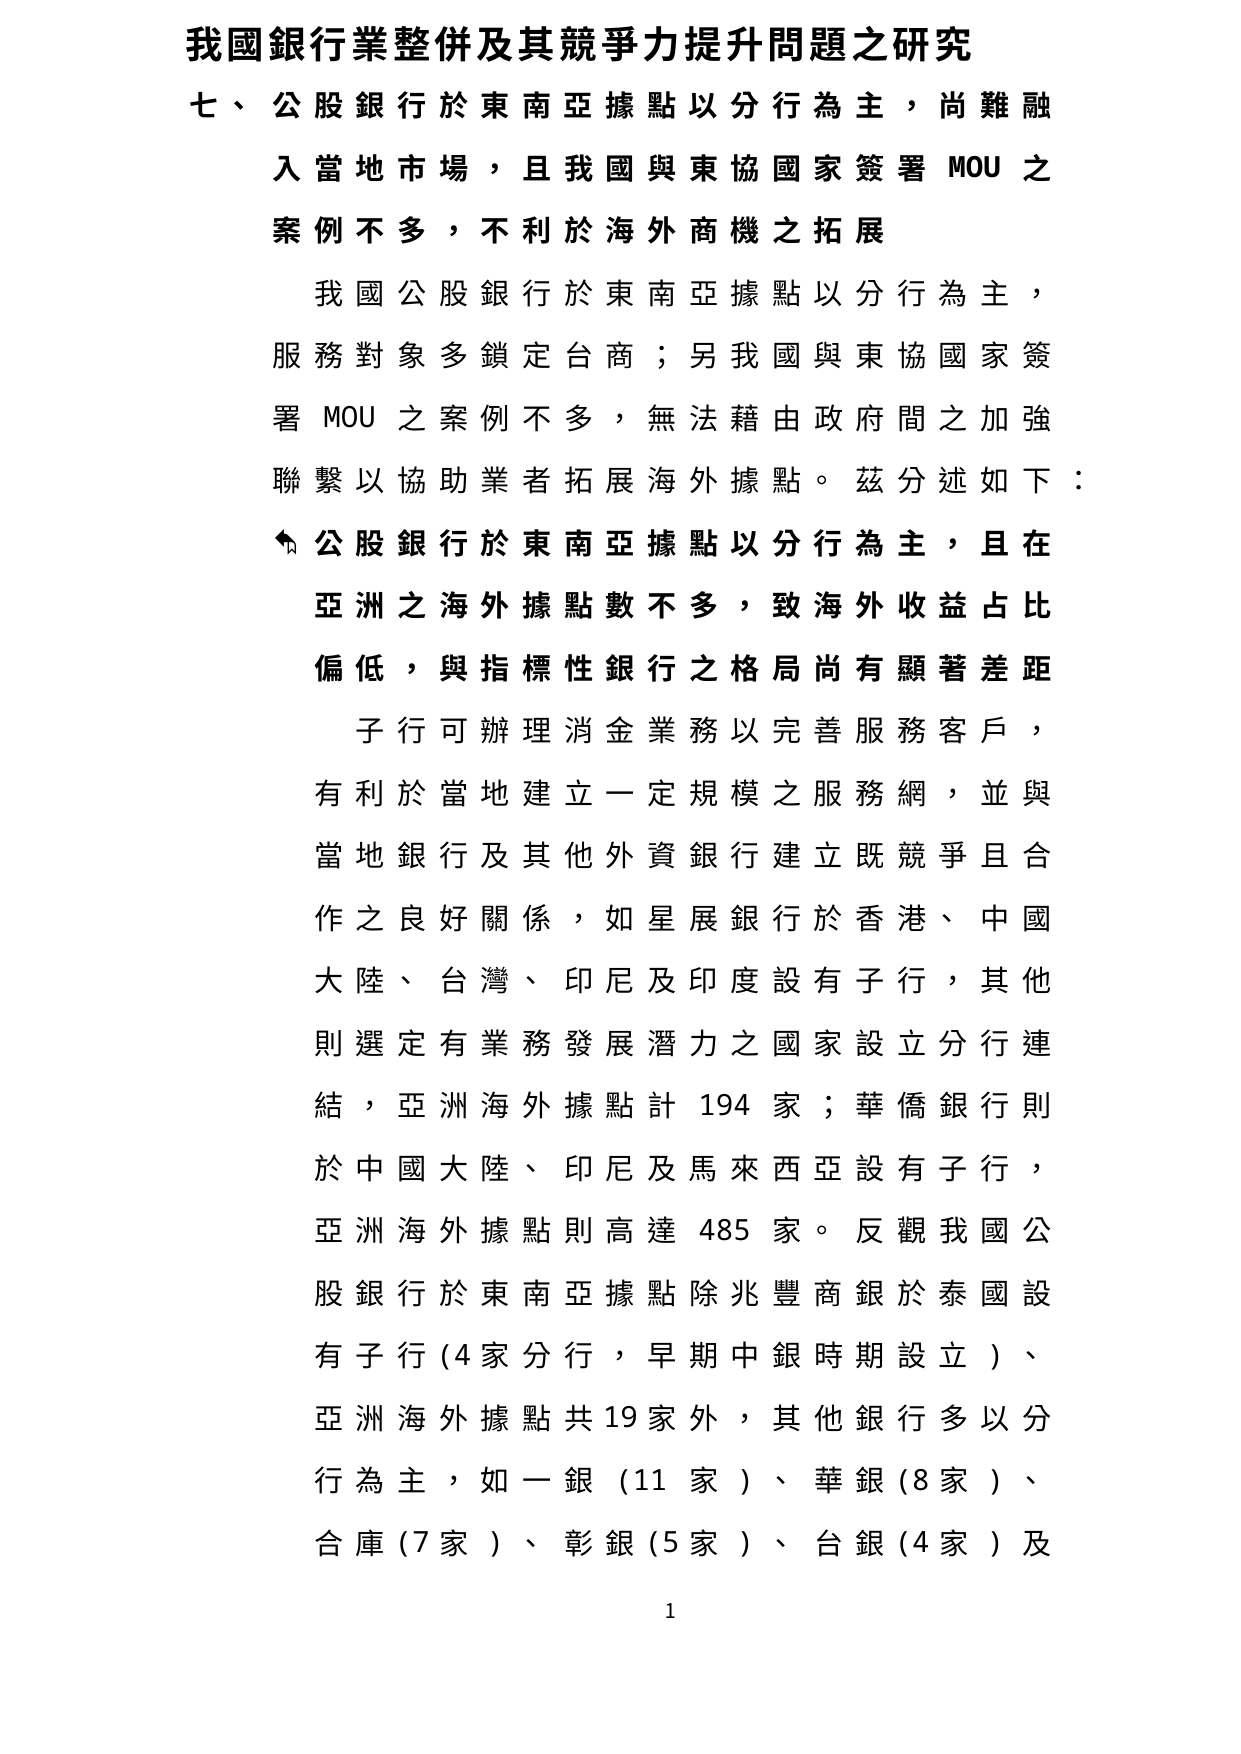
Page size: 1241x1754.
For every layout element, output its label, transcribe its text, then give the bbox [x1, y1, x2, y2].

text 公股銀行於東南亞據點以分行為主，且在亞洲之海外據點數不多，致海外收益占比偏低，與指標性銀行之格局尚有顯著差距 [242, 500, 1058, 687]
text 我國銀行業整併及其競爭力提升問題之研究 [183, 0, 1058, 62]
text 我國公股銀行於東南亞據點以分行為主，服務對象多鎖定台商；另我國與東協國家簽署MOU之案例不多，無法藉由政府間之加強聯繫以協助業者拓展海外據點。茲分述如下： [242, 250, 1058, 500]
text 子行可辦理消金業務以完善服務客戶，有利於當地建立一定規模之服務網，並與當地銀行及其他外資銀行建立既競爭且合作之良好關係，如星展銀行於香港、中國大陸、台灣、印尼及印度設有子行，其他則選定有業務發展潛力之國家設立分行連結，亞洲海外據點計194家；華僑銀行則於中國大陸、印尼及馬來西亞設有子行，亞洲海外據點則高達485家。反觀我國公股銀行於東南亞據點除兆豐商銀於泰國設有子行(4家分行，早期中銀時期設立)、亞洲海外據點共19家外，其他銀行多以分行為主，如一銀(11家)、華銀(8家)、合庫(7家)、彰銀(5家)、台銀(4家)及台灣企銀(3家)，與星展銀行等之規模差距甚大。查分行設立程序雖較簡單，便於追隨台商以提供服務，但僅依賴服務台商，顯然不足以成為區域性銀行，致我國公股銀行海外分支機構營運比重不高，以海外淨收益占比而言，僅兆豐商銀(14.55%)、台銀(12%)及一銀(11.76%)等3家超過10%，與星展銀行、華僑銀行及馬來亞銀行之占比分別為38.54%、38.39%及34.4%，差距甚大；至於民營銀行部分，中信銀於印尼及菲律賓設有子行，近期國泰世華及玉山銀行併購柬埔寨在地子行，其設點模式搭配跨國併購，不侷限於新設分行或子行方式，較為靈活。 [271, 687, 1058, 1562]
text 七、公股銀行於東南亞據點以分行為主，尚難融入當地市場，且我國與東協國家簽署MOU之案例不多，不利於海外商機之拓展 [183, 62, 1058, 250]
